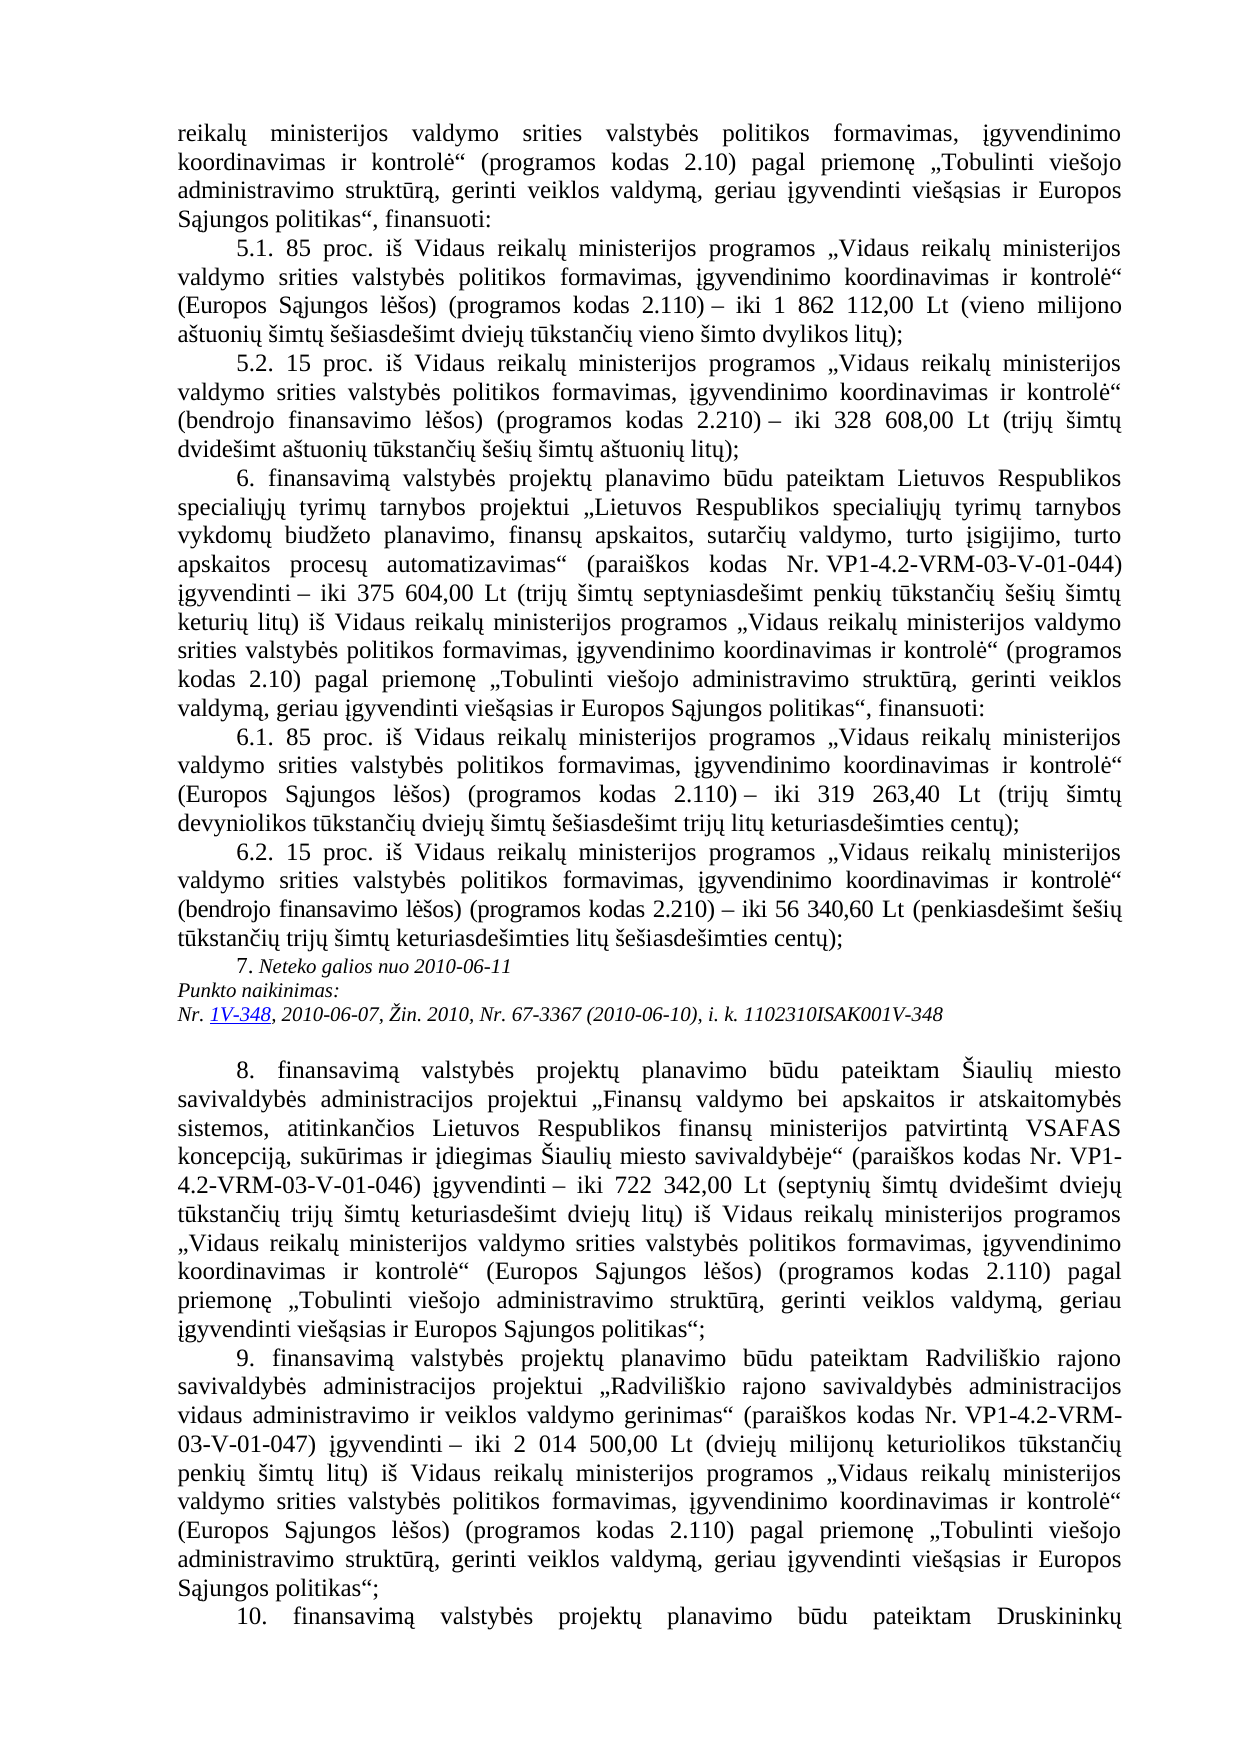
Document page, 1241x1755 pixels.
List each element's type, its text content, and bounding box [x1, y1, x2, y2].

text reikalų ministerijos valdymo srities valstybės politikos formavimas, įgyvendinimo koordinavimas ir kontrolė“ (programos kodas 2.10) pagal priemonę „Tobulinti viešojo administravimo struktūrą, gerinti veiklos valdymą, geriau įgyvendinti viešąsias ir Europos Sąjungos politikas“, finansuoti: [177, 118, 1122, 233]
text 5.2. 15 proc. iš Vidaus reikalų ministerijos programos „Vidaus reikalų ministerijos valdymo srities valstybės politikos formavimas, įgyvendinimo koordinavimas ir kontrolė“ (bendrojo finansavimo lėšos) (programos kodas 2.210) – iki 328 608,00 Lt (trijų šimtų dvidešimt aštuonių tūkstančių šešių šimtų aštuonių litų); [177, 348, 1122, 463]
text 8. finansavimą valstybės projektų planavimo būdu pateiktam Šiaulių miesto savivaldybės administracijos projektui „Finansų valdymo bei apskaitos ir atskaitomybės sistemos, atitinkančios Lietuvos Respublikos finansų ministerijos patvirtintą VSAFAS koncepciją, sukūrimas ir įdiegimas Šiaulių miesto savivaldybėje“ (paraiškos kodas Nr. VP1-4.2-VRM-03-V-01-046) įgyvendinti – iki 722 342,00 Lt (septynių šimtų dvidešimt dviejų tūkstančių trijų šimtų keturiasdešimt dviejų litų) iš Vidaus reikalų ministerijos programos „Vidaus reikalų ministerijos valdymo srities valstybės politikos formavimas, įgyvendinimo koordinavimas ir kontrolė“ (Europos Sąjungos lėšos) (programos kodas 2.110) pagal priemonę „Tobulinti viešojo administravimo struktūrą, gerinti veiklos valdymą, geriau įgyvendinti viešąsias ir Europos Sąjungos politikas“; [177, 1055, 1122, 1343]
text 6.2. 15 proc. iš Vidaus reikalų ministerijos programos „Vidaus reikalų ministerijos valdymo srities valstybės politikos formavimas, įgyvendinimo koordinavimas ir kontrolė“ (bendrojo finansavimo lėšos) (programos kodas 2.210) – iki 56 340,60 Lt (penkiasdešimt šešių tūkstančių trijų šimtų keturiasdešimties litų šešiasdešimties centų); [177, 837, 1122, 952]
text 5.1. 85 proc. iš Vidaus reikalų ministerijos programos „Vidaus reikalų ministerijos valdymo srities valstybės politikos formavimas, įgyvendinimo koordinavimas ir kontrolė“ (Europos Sąjungos lėšos) (programos kodas 2.110) – iki 1 862 112,00 Lt (vieno milijono aštuonių šimtų šešiasdešimt dviejų tūkstančių vieno šimto dvylikos litų); [177, 233, 1122, 348]
text 9. finansavimą valstybės projektų planavimo būdu pateiktam Radviliškio rajono savivaldybės administracijos projektui „Radviliškio rajono savivaldybės administracijos vidaus administravimo ir veiklos valdymo gerinimas“ (paraiškos kodas Nr. VP1-4.2-VRM-03-V-01-047) įgyvendinti – iki 2 014 500,00 Lt (dviejų milijonų keturiolikos tūkstančių penkių šimtų litų) iš Vidaus reikalų ministerijos programos „Vidaus reikalų ministerijos valdymo srities valstybės politikos formavimas, įgyvendinimo koordinavimas ir kontrolė“ (Europos Sąjungos lėšos) (programos kodas 2.110) pagal priemonę „Tobulinti viešojo administravimo struktūrą, gerinti veiklos valdymą, geriau įgyvendinti viešąsias ir Europos Sąjungos politikas“; [177, 1343, 1122, 1601]
text 10. finansavimą valstybės projektų planavimo būdu pateiktam Druskininkų [177, 1601, 1122, 1630]
text Nr. 1V-348, 2010-06-07, Žin. 2010, Nr. 67-3367 (2010-06-10), i. k. 1102310ISAK001V-348 [177, 1002, 1122, 1026]
text 7. Neteko galios nuo 2010-06-11 [177, 952, 1122, 978]
text Punkto naikinimas: [177, 978, 1122, 1002]
text 6.1. 85 proc. iš Vidaus reikalų ministerijos programos „Vidaus reikalų ministerijos valdymo srities valstybės politikos formavimas, įgyvendinimo koordinavimas ir kontrolė“ (Europos Sąjungos lėšos) (programos kodas 2.110) – iki 319 263,40 Lt (trijų šimtų devyniolikos tūkstančių dviejų šimtų šešiasdešimt trijų litų keturiasdešimties centų); [177, 722, 1122, 837]
text 6. finansavimą valstybės projektų planavimo būdu pateiktam Lietuvos Respublikos specialiųjų tyrimų tarnybos projektui „Lietuvos Respublikos specialiųjų tyrimų tarnybos vykdomų biudžeto planavimo, finansų apskaitos, sutarčių valdymo, turto įsigijimo, turto apskaitos procesų automatizavimas“ (paraiškos kodas Nr. VP1-4.2-VRM-03-V-01-044) įgyvendinti – iki 375 604,00 Lt (trijų šimtų septyniasdešimt penkių tūkstančių šešių šimtų keturių litų) iš Vidaus reikalų ministerijos programos „Vidaus reikalų ministerijos valdymo srities valstybės politikos formavimas, įgyvendinimo koordinavimas ir kontrolė“ (programos kodas 2.10) pagal priemonę „Tobulinti viešojo administravimo struktūrą, gerinti veiklos valdymą, geriau įgyvendinti viešąsias ir Europos Sąjungos politikas“, finansuoti: [177, 463, 1122, 722]
